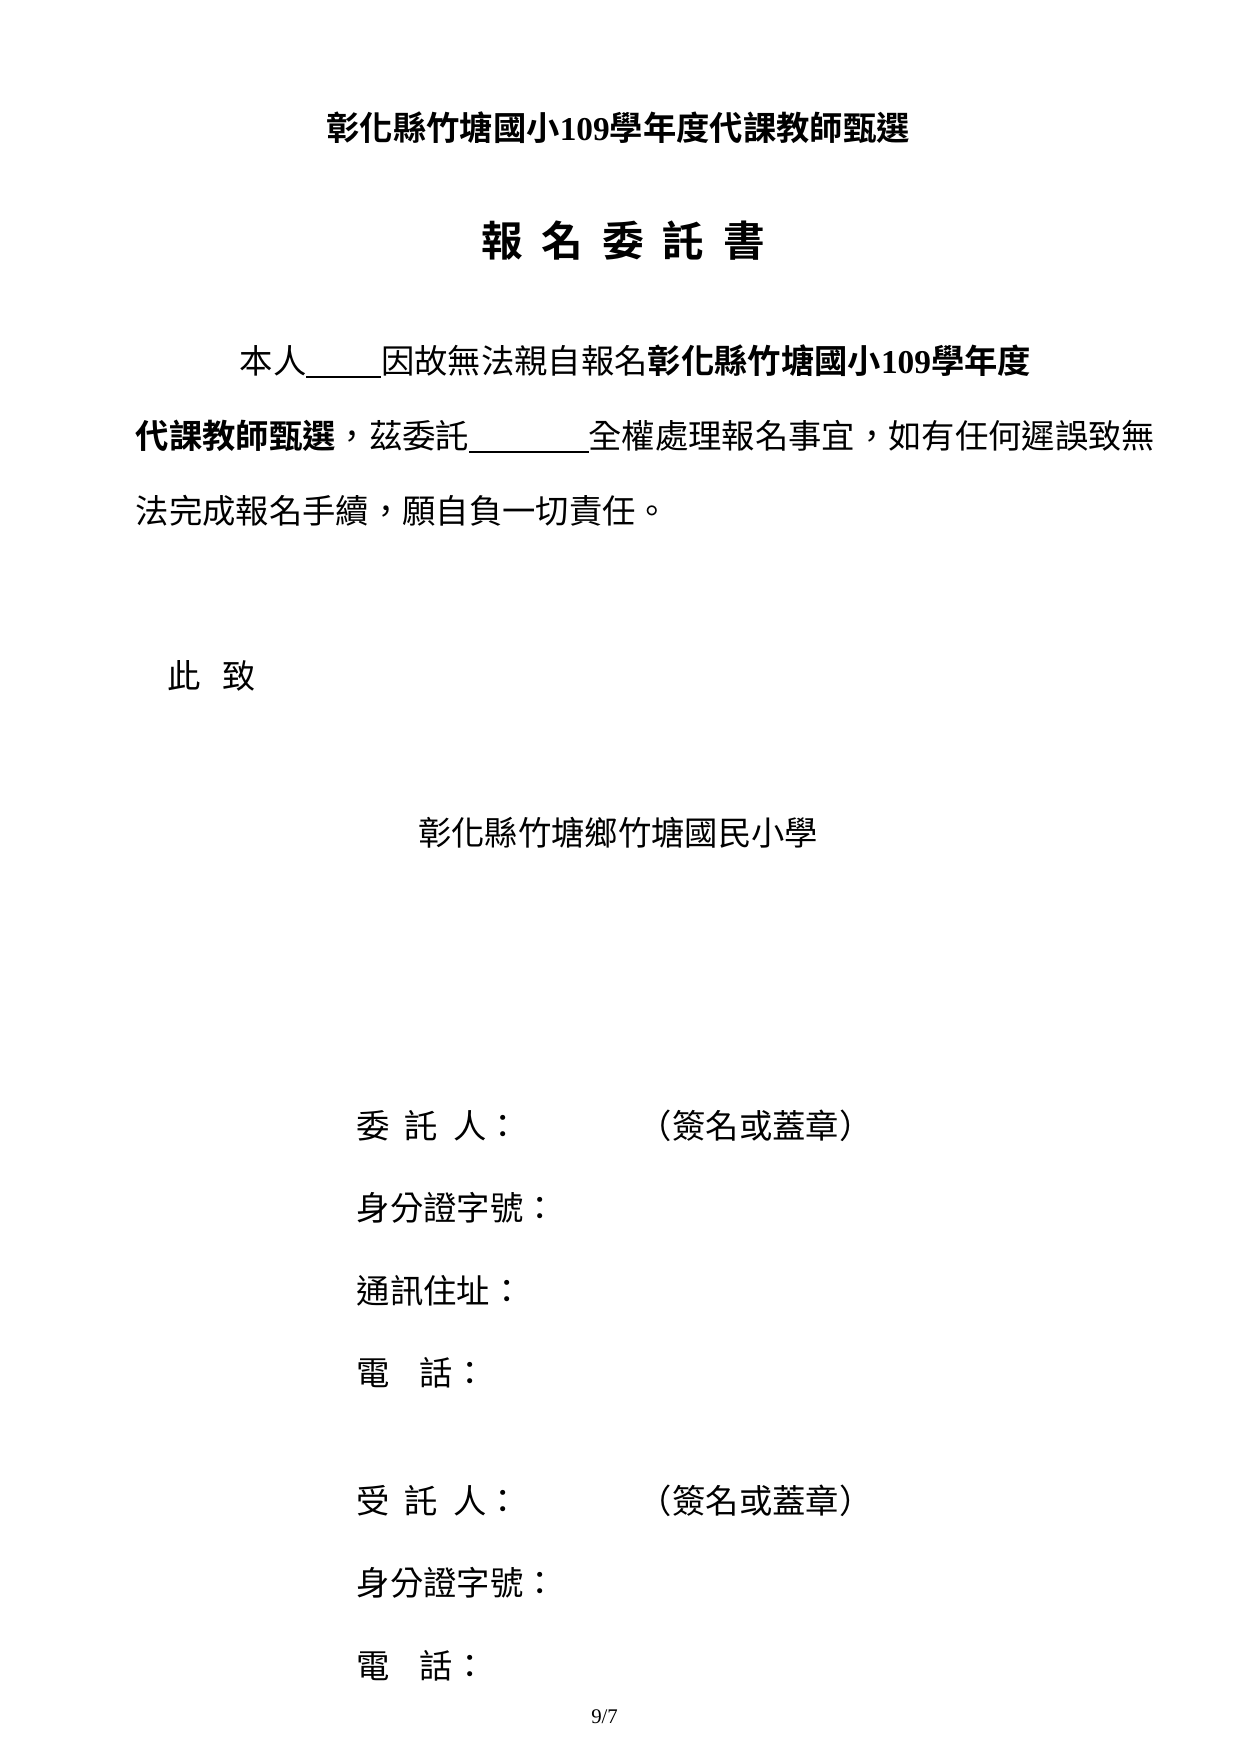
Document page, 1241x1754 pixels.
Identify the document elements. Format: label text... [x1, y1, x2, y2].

text 報 名 委 託 書 [106, 201, 1140, 276]
text 彰化縣竹塘國小109學年度代課教師甄選 [69, 88, 1167, 163]
text 通訊住址： [356, 1251, 1140, 1326]
text 電 話： [356, 1333, 1140, 1408]
text 電 話： [356, 1626, 1140, 1701]
text 此 致 [106, 636, 1140, 711]
text 委 託 人： （簽名或蓋章） [356, 1086, 1140, 1161]
text 本人 因故無法親自報名彰化縣竹塘國小109學年度 [69, 321, 1167, 396]
text 代課教師甄選，茲委託 全權處理報名事宜，如有任何遲誤致無法完成報名手續，願自負一切責任。 [136, 396, 1167, 546]
text 受 託 人： （簽名或蓋章） [356, 1461, 1140, 1536]
text 身分證字號： [356, 1543, 1140, 1618]
text 彰化縣竹塘鄉竹塘國民小學 [69, 793, 1167, 868]
text 身分證字號： [356, 1168, 1140, 1243]
